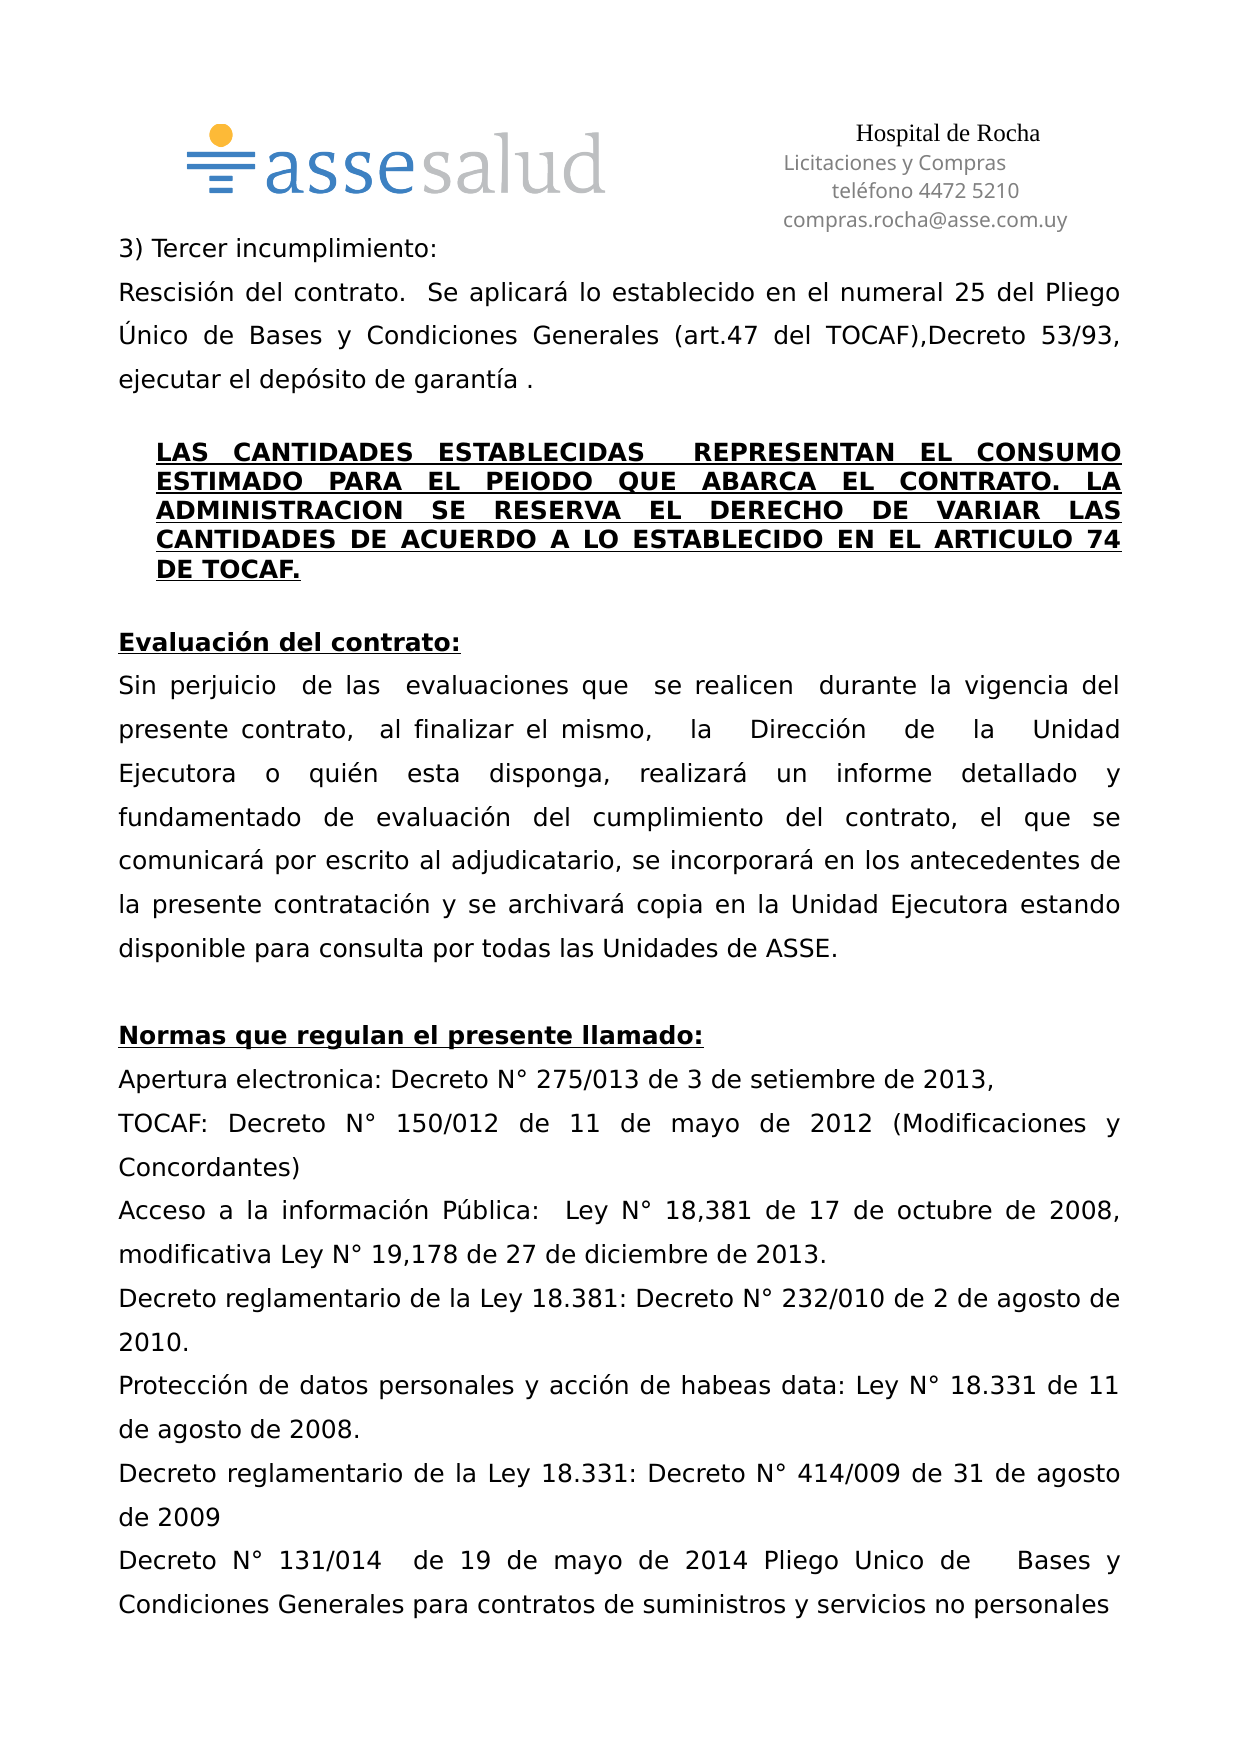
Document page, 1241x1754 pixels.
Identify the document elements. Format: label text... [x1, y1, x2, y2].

text Decreto reglamentario de la Ley 18.381: Decreto N° 232/010 de 2 de agosto de 2010. [118, 1284, 1122, 1357]
text Decreto reglamentario de la Ley 18.331: Decreto N° 414/009 de 31 de agosto de 2009 [118, 1459, 1122, 1532]
text DE TOCAF. [156, 552, 1122, 584]
text ADMINISTRACION SE RESERVA EL DERECHO DE VARIAR LAS [156, 494, 1122, 522]
text Decreto N° 131/014 de 19 de mayo de 2014 Pliego Unico de Bases y Condiciones Generales para contratos de suministros y servicios no personales [118, 1546, 1122, 1619]
text LAS CANTIDADES ESTABLECIDAS REPRESENTAN EL CONSUMO [156, 438, 1122, 463]
text Evaluación del contrato: [118, 628, 1122, 657]
text ESTIMADO PARA EL PEIODO QUE ABARCA EL CONTRATO. LA [156, 465, 1122, 492]
text Acceso a la información Pública: Ley N° 18,381 de 17 de octubre de 2008, modificativa Ley N° 19,178 de 27 de diciembre de 2013. [118, 1196, 1122, 1269]
text Apertura electronica: Decreto N° 275/013 de 3 de setiembre de 2013, [118, 1065, 1122, 1094]
text Rescisión del contrato. Se aplicará lo establecido en el numeral 25 del Pliego Único de Bases y Condiciones Generales (art.47 del TOCAF),Decreto 53/93, ejecutar el depósito de garantía . [118, 278, 1122, 394]
text 3) Tercer incumplimiento: [118, 234, 1122, 263]
text TOCAF: Decreto N° 150/012 de 11 de mayo de 2012 (Modificaciones y Concordantes) [118, 1109, 1122, 1182]
text Sin perjuicio de las evaluaciones que se realicen durante la vigencia del presente contrato, al finalizar el mismo, la Dirección de la Unidad Ejecutora o quién esta disponga, realizará un informe detallado y fundamentado de evaluación del cumplimiento del contrato, el que se comunicará por escrito al adjudicatario, se incorporará en los antecedentes de la presente contratación y se archivará copia en la Unidad Ejecutora estando disponible para consulta por todas las Unidades de ASSE. [118, 671, 1122, 963]
picture [186, 124, 606, 194]
text Normas que regulan el presente llamado: [118, 1021, 1122, 1051]
text CANTIDADES DE ACUERDO A LO ESTABLECIDO EN EL ARTICULO 74 [156, 523, 1122, 551]
text Protección de datos personales y acción de habeas data: Ley N° 18.331 de 11 de agosto de 2008. [118, 1371, 1122, 1444]
